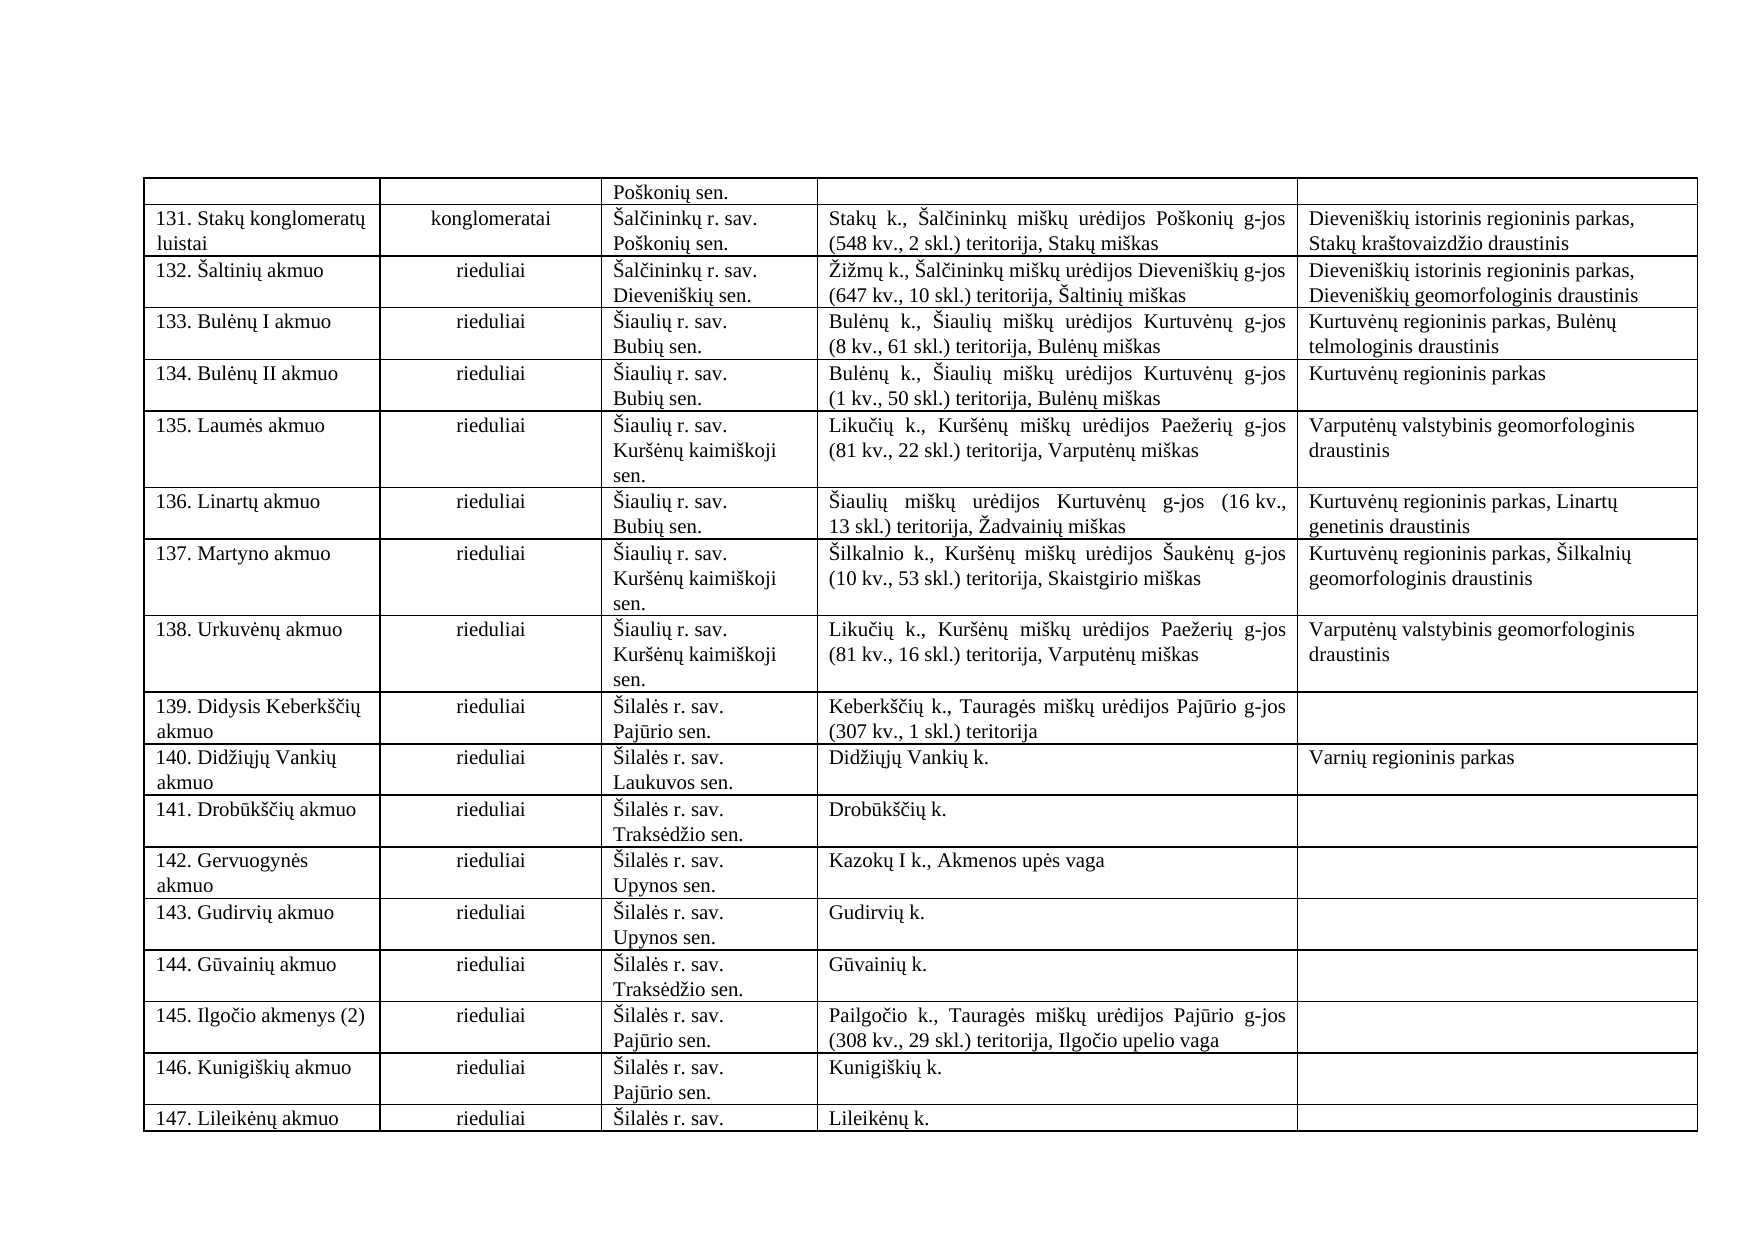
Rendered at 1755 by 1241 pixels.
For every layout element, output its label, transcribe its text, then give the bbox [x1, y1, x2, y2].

table_cell rieduliai [381, 1105, 601, 1130]
table_cell 137. Martyno akmuo [145, 540, 379, 615]
table_cell rieduliai [381, 257, 601, 307]
table_cell Šilalės r. sav. Laukuvos sen. [602, 745, 817, 794]
table_cell Šilalės r. sav. Upynos sen. [602, 848, 817, 897]
table_cell Gūvainių k. [818, 951, 1297, 1001]
table_cell Gudirvių k. [818, 899, 1297, 949]
table_cell [1298, 899, 1697, 949]
table_cell [1298, 179, 1697, 204]
table_cell Pailgočio k., Tauragės miškų urėdijos Pajūrio g-jos (308 kv., 29 skl.) teritorija, Ilgočio upelio vaga [818, 1002, 1297, 1052]
table_cell rieduliai [381, 848, 601, 897]
table_cell Šilalės r. sav. Traksėdžio sen. [602, 796, 817, 846]
table_cell 146. Kunigiškių akmuo [145, 1054, 379, 1104]
table_cell Lileikėnų k. [818, 1105, 1297, 1130]
table_cell Šilalės r. sav. Upynos sen. [602, 899, 817, 949]
table_cell Šiaulių r. sav. Kuršėnų kaimiškoji sen. [602, 540, 817, 615]
table_cell Šilalės r. sav. Pajūrio sen. [602, 693, 817, 743]
table_cell rieduliai [381, 745, 601, 794]
table_cell 138. Urkuvėnų akmuo [145, 616, 379, 691]
table_cell Kurtuvėnų regioninis parkas, Šilkalnių geomorfologinis draustinis [1298, 540, 1697, 615]
table_cell [1298, 796, 1697, 846]
table_cell Bulėnų k., Šiaulių miškų urėdijos Kurtuvėnų g-jos (1 kv., 50 skl.) teritorija, Bulėnų miškas [818, 360, 1297, 410]
table_cell [1298, 951, 1697, 1001]
table_cell Varputėnų valstybinis geomorfologinis draustinis [1298, 412, 1697, 487]
table_cell rieduliai [381, 796, 601, 846]
table_cell Likučių k., Kuršėnų miškų urėdijos Paežerių g-jos (81 kv., 16 skl.) teritorija, Varputėnų miškas [818, 616, 1297, 691]
table_cell 134. Bulėnų II akmuo [145, 360, 379, 410]
table_cell rieduliai [381, 488, 601, 538]
table_cell 141. Drobūkščių akmuo [145, 796, 379, 846]
table_cell Šiaulių r. sav. Bubių sen. [602, 488, 817, 538]
table_cell Didžiųjų Vankių k. [818, 745, 1297, 794]
table_cell Šilkalnio k., Kuršėnų miškų urėdijos Šaukėnų g-jos (10 kv., 53 skl.) teritorija, Skaistgirio miškas [818, 540, 1297, 615]
table_cell Kurtuvėnų regioninis parkas [1298, 360, 1697, 410]
table_cell Šalčininkų r. sav. Poškonių sen. [602, 205, 817, 255]
table_cell 145. Ilgočio akmenys (2) [145, 1002, 379, 1052]
table_cell Žižmų k., Šalčininkų miškų urėdijos Dieveniškių g-jos (647 kv., 10 skl.) teritorija, Šaltinių miškas [818, 257, 1297, 307]
table_cell Šiaulių miškų urėdijos Kurtuvėnų g-jos (16 kv., 13 skl.) teritorija, Žadvainių miškas [818, 488, 1297, 538]
table_cell Poškonių sen. [602, 179, 817, 204]
table_cell 131. Stakų konglomeratų luistai [145, 205, 379, 255]
table_cell rieduliai [381, 951, 601, 1001]
table_cell Šalčininkų r. sav. Dieveniškių sen. [602, 257, 817, 307]
table_cell Bulėnų k., Šiaulių miškų urėdijos Kurtuvėnų g-jos (8 kv., 61 skl.) teritorija, Bulėnų miškas [818, 308, 1297, 358]
table_cell Šiaulių r. sav. Bubių sen. [602, 308, 817, 358]
table_cell [1298, 1105, 1697, 1130]
table_cell rieduliai [381, 899, 601, 949]
table_cell Kurtuvėnų regioninis parkas, Linartų genetinis draustinis [1298, 488, 1697, 538]
table_cell [381, 179, 601, 204]
table_cell rieduliai [381, 1054, 601, 1104]
table_cell 144. Gūvainių akmuo [145, 951, 379, 1001]
table_cell Šiaulių r. sav. Bubių sen. [602, 360, 817, 410]
table_cell Drobūkščių k. [818, 796, 1297, 846]
table_cell Dieveniškių istorinis regioninis parkas, Stakų kraštovaizdžio draustinis [1298, 205, 1697, 255]
table_cell [1298, 693, 1697, 743]
table_cell 143. Gudirvių akmuo [145, 899, 379, 949]
table_cell rieduliai [381, 540, 601, 615]
table_cell [818, 179, 1297, 204]
table_cell rieduliai [381, 308, 601, 358]
table_cell rieduliai [381, 1002, 601, 1052]
table_cell Kunigiškių k. [818, 1054, 1297, 1104]
table_cell Varnių regioninis parkas [1298, 745, 1697, 794]
table_cell [1298, 1002, 1697, 1052]
table_cell konglomeratai [381, 205, 601, 255]
table_cell [1298, 848, 1697, 897]
table_cell Šilalės r. sav. Traksėdžio sen. [602, 951, 817, 1001]
table_cell 133. Bulėnų I akmuo [145, 308, 379, 358]
table_cell Keberkščių k., Tauragės miškų urėdijos Pajūrio g-jos (307 kv., 1 skl.) teritorija [818, 693, 1297, 743]
table_cell rieduliai [381, 360, 601, 410]
table_cell 136. Linartų akmuo [145, 488, 379, 538]
table_cell Varputėnų valstybinis geomorfologinis draustinis [1298, 616, 1697, 691]
table_cell Šilalės r. sav. Pajūrio sen. [602, 1054, 817, 1104]
table_cell Šiaulių r. sav. Kuršėnų kaimiškoji sen. [602, 412, 817, 487]
table_cell 132. Šaltinių akmuo [145, 257, 379, 307]
table_cell 142. Gervuogynės akmuo [145, 848, 379, 897]
table_cell Šiaulių r. sav. Kuršėnų kaimiškoji sen. [602, 616, 817, 691]
table_cell rieduliai [381, 693, 601, 743]
table_cell [145, 179, 379, 204]
table_cell Dieveniškių istorinis regioninis parkas, Dieveniškių geomorfologinis draustinis [1298, 257, 1697, 307]
table_cell 147. Lileikėnų akmuo [145, 1105, 379, 1130]
table_cell Kazokų I k., Akmenos upės vaga [818, 848, 1297, 897]
table_cell Šilalės r. sav. Pajūrio sen. [602, 1002, 817, 1052]
table_cell Likučių k., Kuršėnų miškų urėdijos Paežerių g-jos (81 kv., 22 skl.) teritorija, Varputėnų miškas [818, 412, 1297, 487]
table_cell Kurtuvėnų regioninis parkas, Bulėnų telmologinis draustinis [1298, 308, 1697, 358]
table_cell rieduliai [381, 616, 601, 691]
table_cell [1298, 1054, 1697, 1104]
table_cell rieduliai [381, 412, 601, 487]
table_cell 140. Didžiųjų Vankių akmuo [145, 745, 379, 794]
table_cell Stakų k., Šalčininkų miškų urėdijos Poškonių g-jos (548 kv., 2 skl.) teritorija, Stakų miškas [818, 205, 1297, 255]
table_cell 135. Laumės akmuo [145, 412, 379, 487]
table_cell Šilalės r. sav. [602, 1105, 817, 1130]
table_cell 139. Didysis Keberkščių akmuo [145, 693, 379, 743]
